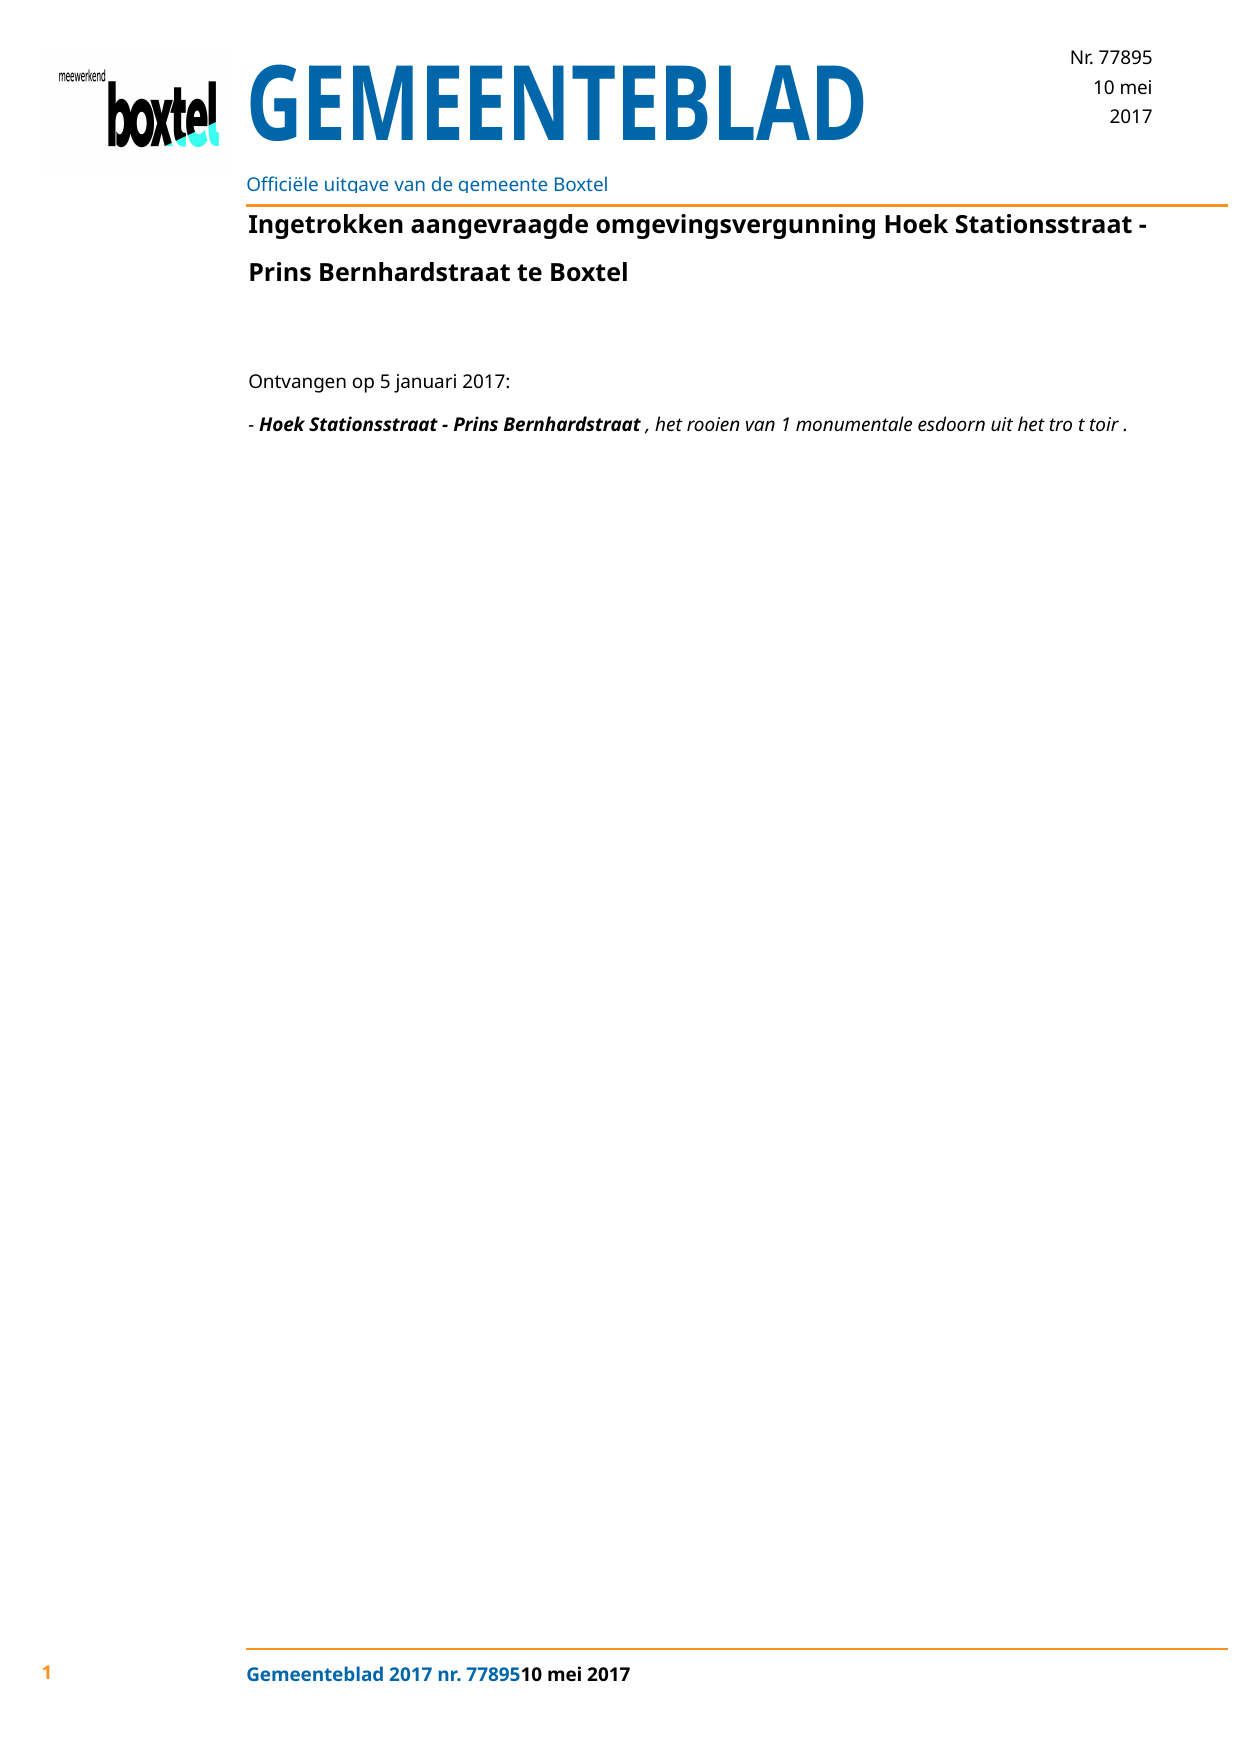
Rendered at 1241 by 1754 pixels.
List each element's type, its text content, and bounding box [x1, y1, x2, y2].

text Ingetrokken aangevraagde omgevingsvergunning Hoek Stationsstraat - Prins Bernhardstraat te Boxtel [248, 207, 1152, 288]
text - Hoek Stationsstraat - Prins Bernhardstraat , het rooien van 1 monumentale esdoorn uit het tro t toir . [248, 411, 1152, 437]
picture [41, 47, 231, 172]
text Ontvangen op 5 januari 2017: [248, 368, 1152, 394]
